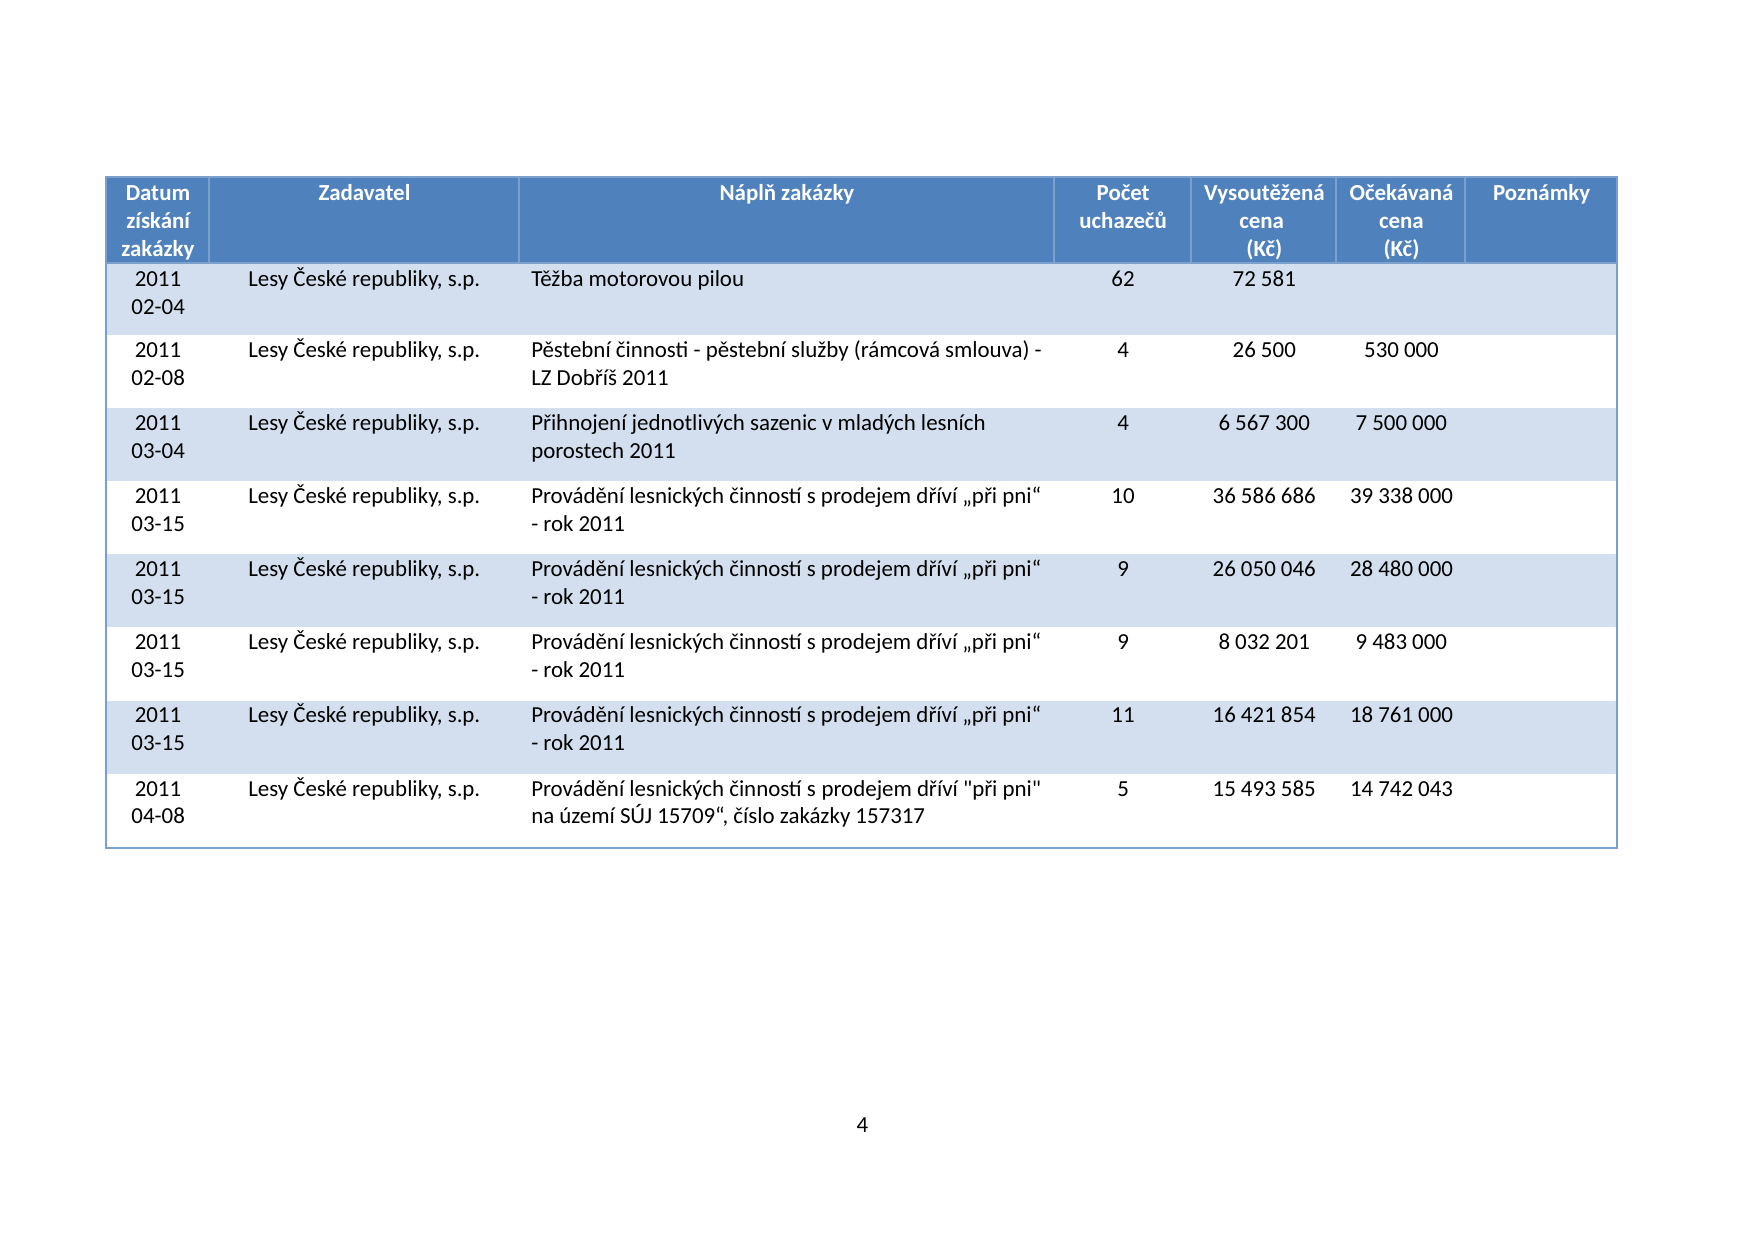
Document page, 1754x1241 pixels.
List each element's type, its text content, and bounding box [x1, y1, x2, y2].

table_cell [1465, 481, 1616, 554]
table_cell 18 761 000 [1336, 701, 1465, 774]
table_header Vysoutěžená cena (Kč) [1192, 178, 1335, 262]
table_cell 26 500 [1191, 335, 1336, 408]
table_cell Lesy České republiky, s.p. [209, 774, 519, 847]
table_cell Přihnojení jednotlivých sazenic v mladých lesních porostech 2011 [519, 408, 1054, 481]
table_cell [1465, 774, 1616, 847]
table_cell Lesy České republiky, s.p. [209, 701, 519, 774]
table_cell 2011 03-15 [107, 628, 209, 701]
table_cell 2011 04-08 [107, 774, 209, 847]
table_cell 2011 03-04 [107, 408, 209, 481]
table_cell Pěstební činnosti - pěstební služby (rámcová smlouva) - LZ Dobříš 2011 [519, 335, 1054, 408]
table_header Očekávaná cena (Kč) [1337, 178, 1464, 262]
table_cell Lesy České republiky, s.p. [209, 554, 519, 627]
table_header Náplň zakázky [520, 178, 1053, 262]
table_cell Lesy České republiky, s.p. [209, 628, 519, 701]
table_cell 5 [1054, 774, 1191, 847]
table_cell 2011 02-08 [107, 335, 209, 408]
table_cell [1465, 628, 1616, 701]
table_header Datum získání zakázky [107, 178, 208, 262]
table_cell [1465, 335, 1616, 408]
table_cell 2011 03-15 [107, 554, 209, 627]
table_cell 530 000 [1336, 335, 1465, 408]
table_cell 39 338 000 [1336, 481, 1465, 554]
table_cell 9 [1054, 554, 1191, 627]
table_cell Lesy České republiky, s.p. [209, 408, 519, 481]
table_cell 2011 03-15 [107, 701, 209, 774]
table_cell 4 [1054, 335, 1191, 408]
table_cell Provádění lesnických činností s prodejem dříví „při pni“ - rok 2011 [519, 481, 1054, 554]
table_cell 2011 03-15 [107, 481, 209, 554]
table_cell 9 483 000 [1336, 628, 1465, 701]
table_cell 36 586 686 [1191, 481, 1336, 554]
table_cell 10 [1054, 481, 1191, 554]
table_cell 11 [1054, 701, 1191, 774]
table_cell 72 581 [1191, 264, 1336, 335]
table_cell 62 [1054, 264, 1191, 335]
table_cell Provádění lesnických činností s prodejem dříví „při pni“ - rok 2011 [519, 628, 1054, 701]
table_cell 15 493 585 [1191, 774, 1336, 847]
table_cell Lesy České republiky, s.p. [209, 264, 519, 335]
table_cell 7 500 000 [1336, 408, 1465, 481]
table_header Poznámky [1466, 178, 1616, 262]
table_cell 14 742 043 [1336, 774, 1465, 847]
table_cell Lesy České republiky, s.p. [209, 481, 519, 554]
table_cell 9 [1054, 628, 1191, 701]
table_cell Lesy České republiky, s.p. [209, 335, 519, 408]
table_cell Provádění lesnických činností s prodejem dříví „při pni“ - rok 2011 [519, 554, 1054, 627]
table_cell 28 480 000 [1336, 554, 1465, 627]
table_header Zadavatel [210, 178, 518, 262]
table_cell [1465, 701, 1616, 774]
table_cell [1465, 264, 1616, 335]
table_cell Těžba motorovou pilou [519, 264, 1054, 335]
table_cell [1465, 408, 1616, 481]
table_cell 26 050 046 [1191, 554, 1336, 627]
table_cell 6 567 300 [1191, 408, 1336, 481]
table_cell [1465, 554, 1616, 627]
table_cell 4 [1054, 408, 1191, 481]
table_cell 8 032 201 [1191, 628, 1336, 701]
table_header Počet uchazečů [1055, 178, 1190, 262]
table_cell [1336, 264, 1465, 335]
table_cell 16 421 854 [1191, 701, 1336, 774]
table_cell Provádění lesnických činností s prodejem dříví „při pni“ - rok 2011 [519, 701, 1054, 774]
table_cell 2011 02-04 [107, 264, 209, 335]
table_cell Provádění lesnických činností s prodejem dříví "při pni" na území SÚJ 15709“, číslo zakázky 157317 [519, 774, 1054, 847]
